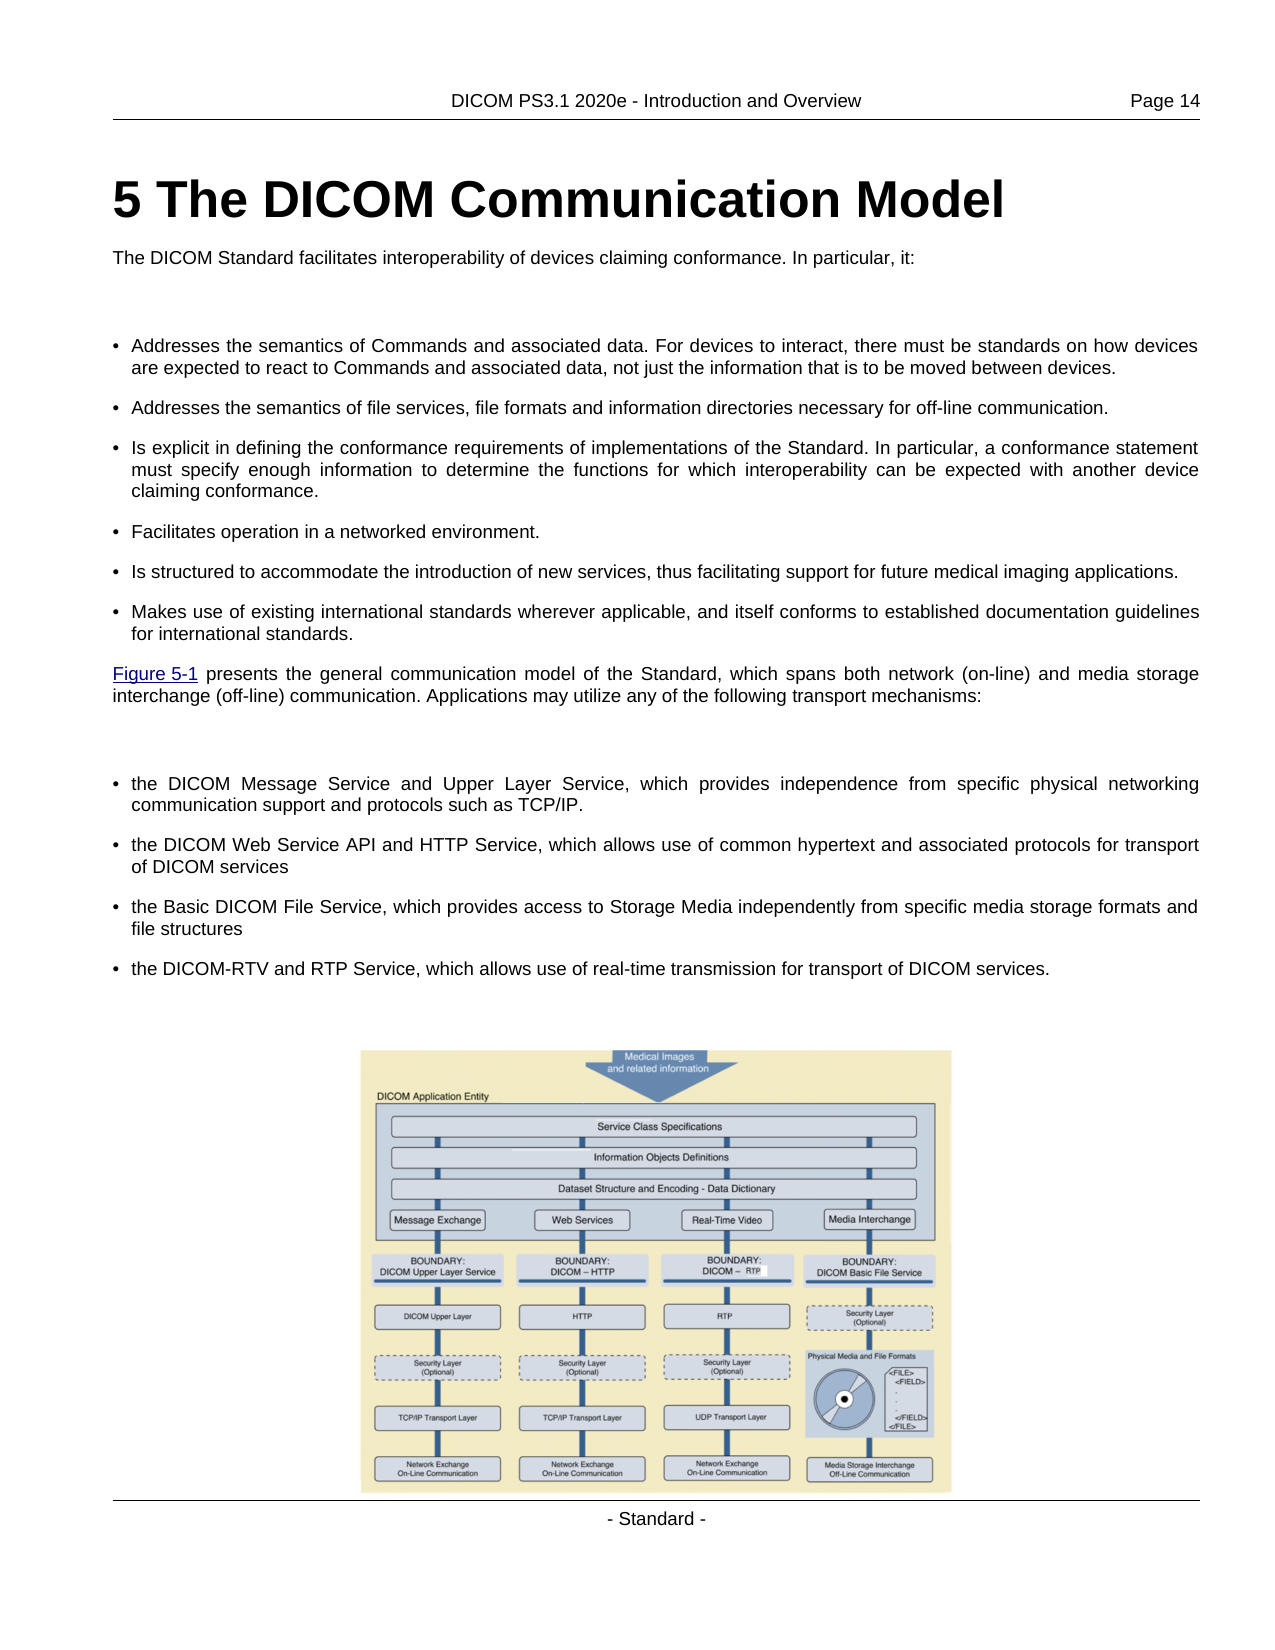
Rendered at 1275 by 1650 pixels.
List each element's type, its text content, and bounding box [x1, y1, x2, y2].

picture [356, 1045, 957, 1497]
text Figure 5-1 presents the general communication model of the Standard, which spans both network (on-line) and media storage interchange (off-line) communication. Applications may utilize any of the following transport mechanisms: [112, 663, 1200, 706]
text • Is structured to accommodate the introduction of new services, thus facilitating support for future medical imaging applications. [112, 561, 1200, 582]
text • the DICOM Message Service and Upper Layer Service, which provides independence from specific physical networking communication support and protocols such as TCP/IP. [112, 772, 1200, 816]
text • Facilitates operation in a networked environment. [112, 521, 1200, 542]
text • the Basic DICOM File Service, which provides access to Storage Media independently from specific media storage formats and file structures [112, 896, 1200, 939]
text • the DICOM Web Service API and HTTP Service, which allows use of common hypertext and associated protocols for transport of DICOM services [112, 834, 1200, 877]
text • Addresses the semantics of Commands and associated data. For devices to interact, there must be standards on how devices are expected to react to Commands and associated data, not just the information that is to be moved between devices. [112, 335, 1200, 378]
text • Addresses the semantics of file services, file formats and information directories necessary for off-line communication. [112, 397, 1200, 418]
text • the DICOM-RTV and RTP Service, which allows use of real-time transmission for transport of DICOM services. [112, 958, 1200, 979]
text • Makes use of existing international standards wherever applicable, and itself conforms to established documentation guidelines for international standards. [112, 601, 1200, 644]
text • Is explicit in defining the conformance requirements of implementations of the Standard. In particular, a conformance statement must specify enough information to determine the functions for which interoperability can be expected with another device claiming conformance. [112, 437, 1200, 502]
text The DICOM Standard facilitates interoperability of devices claiming conformance. In particular, it: [112, 247, 1200, 269]
text 5 The DICOM Communication Model [112, 169, 1200, 228]
